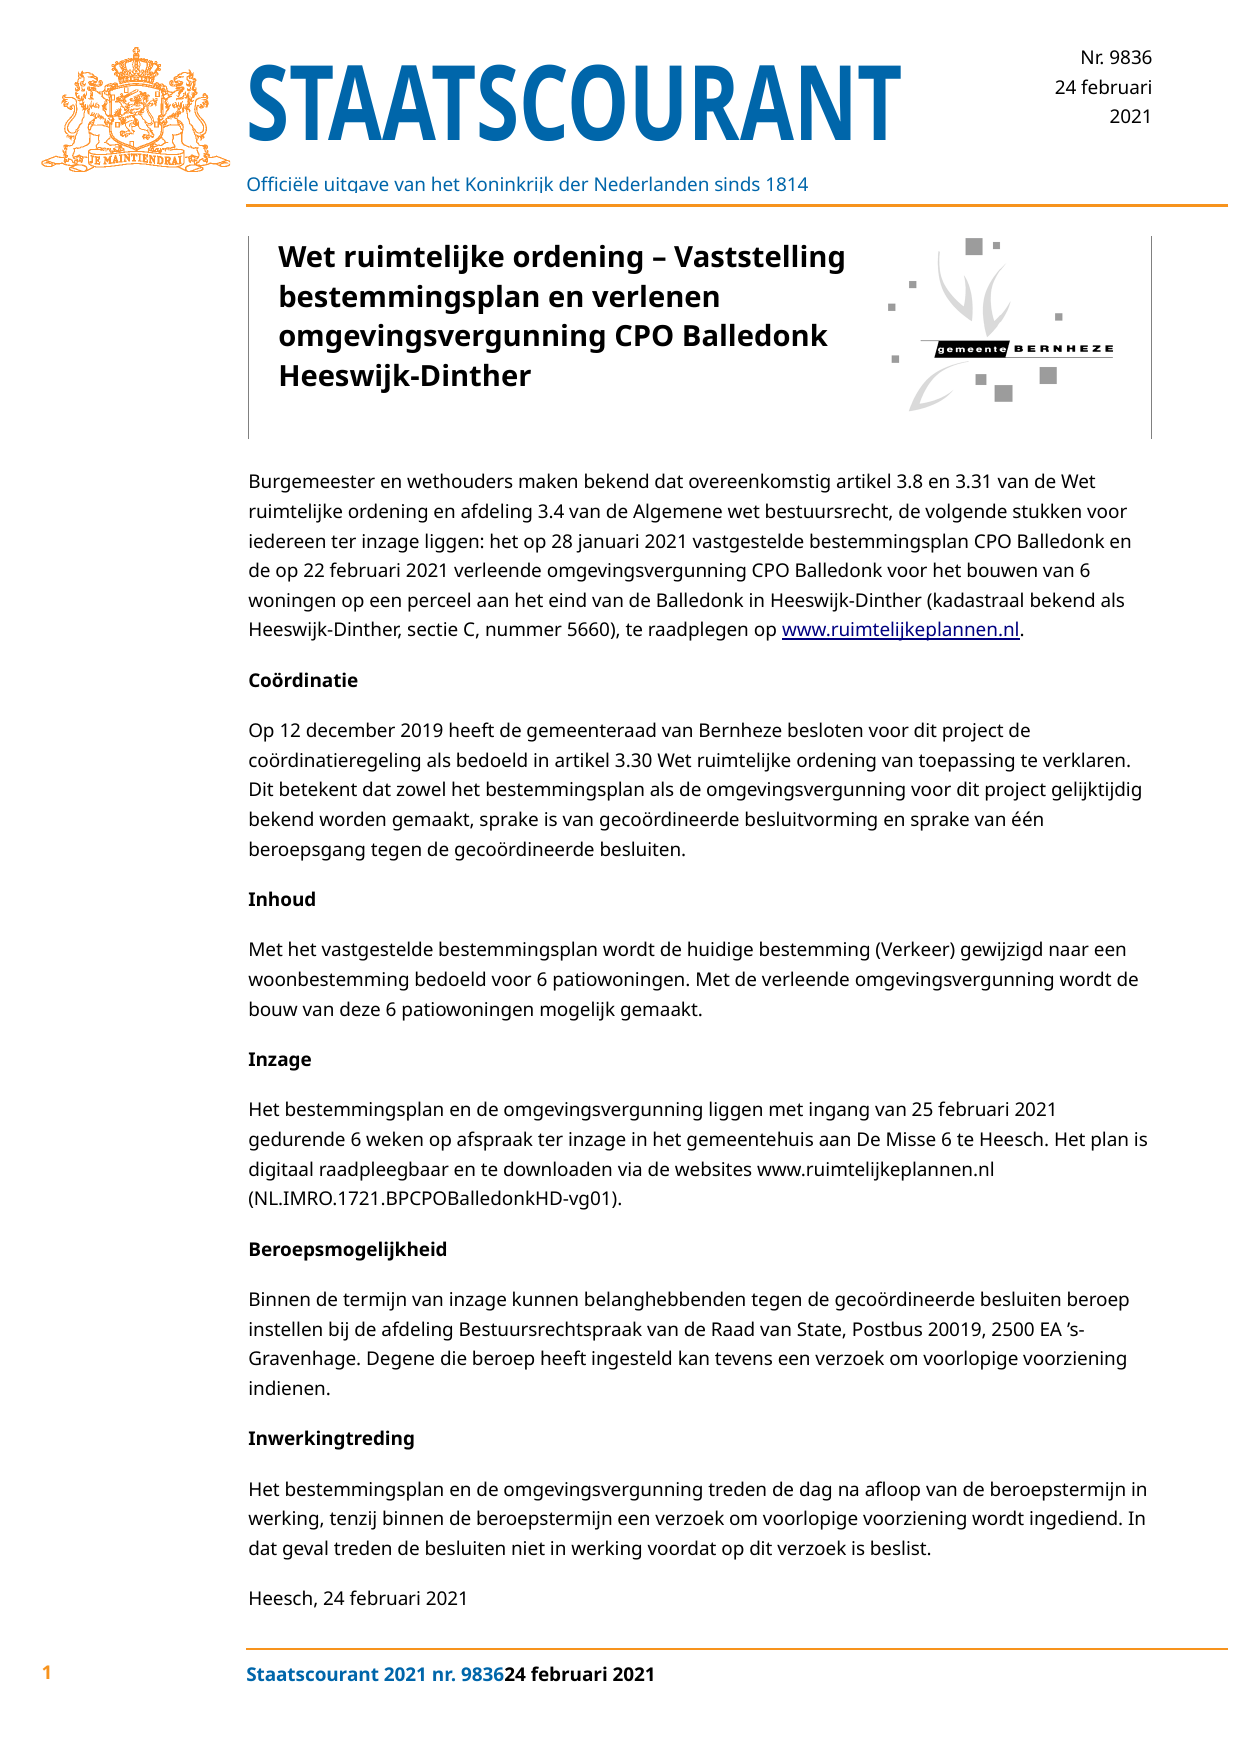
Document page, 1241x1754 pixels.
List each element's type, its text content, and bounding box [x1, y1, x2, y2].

table_header [1115, 236, 1151, 413]
text Het bestemmingsplan en de omgevingsvergunning liggen met ingang van 25 februari 2021 gedurende 6 weken op afspraak ter inzage in het gemeentehuis aan De Misse 6 te Heesch. Het plan is digitaal raadpleegbaar en te downloaden via de websites www.ruimtelijkeplannen.nl (NL.IMRO.1721.BPCPOBalledonkHD-vg01). [248, 1097, 1152, 1211]
text Heesch, 24 februari 2021 [248, 1585, 1152, 1611]
picture [886, 236, 1115, 414]
table_header Wet ruimtelijke ordening – Vaststelling bestemmingsplan en verlenen omgevingsvergunning CPO Balledonk Heeswijk-Dinther [249, 236, 850, 439]
table_header [850, 236, 886, 413]
text Op 12 december 2019 heeft de gemeenteraad van Bernheze besloten voor dit project de coördinatieregeling als bedoeld in artikel 3.30 Wet ruimtelijke ordening van toepassing te verklaren. Dit betekent dat zowel het bestemmingsplan als de omgevingsvergunning voor dit project gelijktijdig bekend worden gemaakt, sprake is van gecoördineerde besluitvorming en sprake van één beroepsgang tegen de gecoördineerde besluiten. [248, 717, 1152, 861]
text Beroepsmogelijkheid [248, 1236, 1152, 1261]
text Binnen de termijn van inzage kunnen belanghebbenden tegen de gecoördineerde besluiten beroep instellen bij de afdeling Bestuursrechtspraak van de Raad van State, Postbus 20019, 2500 EA ’s-Gravenhage. Degene die beroep heeft ingesteld kan tevens een verzoek om voorlopige voorziening indienen. [248, 1286, 1152, 1401]
picture [41, 47, 231, 172]
text Inwerkingtreding [248, 1425, 1152, 1451]
text Met het vastgestelde bestemmingsplan wordt de huidige bestemming (Verkeer) gewijzigd naar een woonbestemming bedoeld voor 6 patiowoningen. Met de verleende omgevingsvergunning wordt de bouw van deze 6 patiowoningen mogelijk gemaakt. [248, 937, 1152, 1021]
table_header [850, 414, 1151, 439]
text Inhoud [248, 886, 1152, 912]
text Coördinatie [248, 667, 1152, 693]
text Inzage [248, 1046, 1152, 1072]
text Burgemeester en wethouders maken bekend dat overeenkomstig artikel 3.8 en 3.31 van de Wet ruimtelijke ordening en afdeling 3.4 van de Algemene wet bestuursrecht, de volgende stukken voor iedereen ter inzage liggen: het op 28 januari 2021 vastgestelde bestemmingsplan CPO Balledonk en de op 22 februari 2021 verleende omgevingsvergunning CPO Balledonk voor het bouwen van 6 woningen op een perceel aan het eind van de Balledonk in Heeswijk-Dinther (kadastraal bekend als Heeswijk-Dinther, sectie C, nummer 5660), te raadplegen op www.ruimtelijkeplannen.nl. [248, 469, 1152, 642]
text Het bestemmingsplan en de omgevingsvergunning treden de dag na afloop van de beroepstermijn in werking, tenzij binnen de beroepstermijn een verzoek om voorlopige voorziening wordt ingediend. In dat geval treden de besluiten niet in werking voordat op dit verzoek is beslist. [248, 1476, 1152, 1561]
